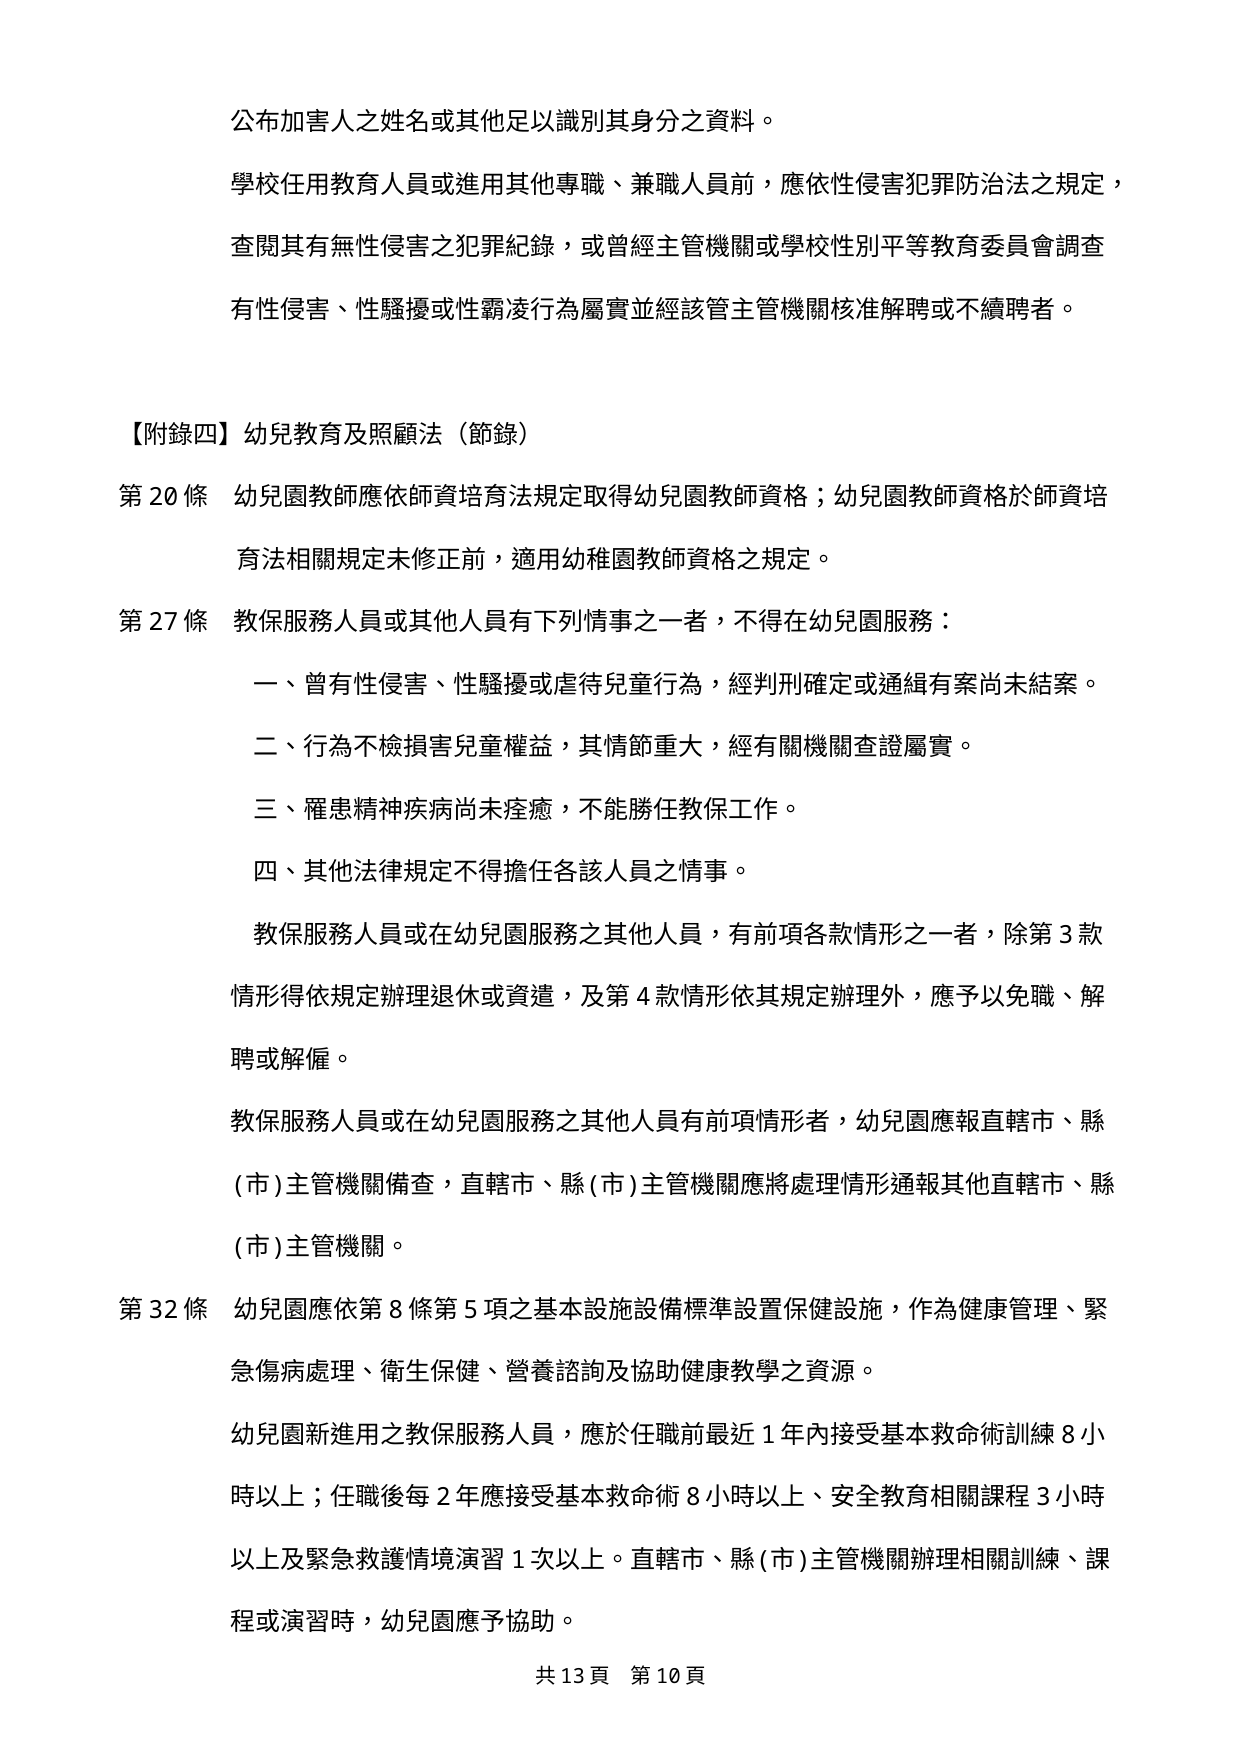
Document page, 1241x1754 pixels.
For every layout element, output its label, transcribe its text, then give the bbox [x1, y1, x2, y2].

text 第32條 幼兒園應依第8條第5項之基本設施設備標準設置保健設施，作為健康管理、緊急傷病處理、衛生保健、營養諮詢及協助健康教學之資源。 [118, 1266, 1122, 1391]
text 第20條 幼兒園教師應依師資培育法規定取得幼兒園教師資格；幼兒園教師資格於師資培育法相關規定未修正前，適用幼稚園教師資格之規定。 [118, 453, 1122, 578]
text 幼兒園新進用之教保服務人員，應於任職前最近1年內接受基本救命術訓練8小時以上；任職後每2年應接受基本救命術8小時以上、安全教育相關課程3小時以上及緊急救護情境演習1次以上。直轄市、縣(市)主管機關辦理相關訓練、課程或演習時，幼兒園應予協助。 [231, 1391, 1122, 1641]
text 【附錄四】幼兒教育及照顧法（節錄） [118, 391, 1122, 453]
text 學校任用教育人員或進用其他專職、兼職人員前，應依性侵害犯罪防治法之規定，查閱其有無性侵害之犯罪紀錄，或曾經主管機關或學校性別平等教育委員會調查有性侵害、性騷擾或性霸凌行為屬實並經該管主管機關核准解聘或不續聘者。 [231, 141, 1122, 328]
text 第27條 教保服務人員或其他人員有下列情事之一者，不得在幼兒園服務： [118, 578, 1122, 641]
text 二、行為不檢損害兒童權益，其情節重大，經有關機關查證屬實。 [118, 703, 1122, 766]
text 公布加害人之姓名或其他足以識別其身分之資料。 [231, 78, 1122, 141]
text 四、其他法律規定不得擔任各該人員之情事。 [118, 828, 1122, 891]
text 教保服務人員或在幼兒園服務之其他人員，有前項各款情形之一者，除第3款情形得依規定辦理退休或資遣，及第4款情形依其規定辦理外，應予以免職、解聘或解僱。 [118, 891, 1122, 1078]
text 教保服務人員或在幼兒園服務之其他人員有前項情形者，幼兒園應報直轄市、縣(市)主管機關備查，直轄市、縣(市)主管機關應將處理情形通報其他直轄市、縣(市)主管機關。 [231, 1078, 1122, 1266]
text 一、曾有性侵害、性騷擾或虐待兒童行為，經判刑確定或通緝有案尚未結案。 [118, 641, 1122, 703]
text 三、罹患精神疾病尚未痊癒，不能勝任教保工作。 [118, 766, 1122, 828]
